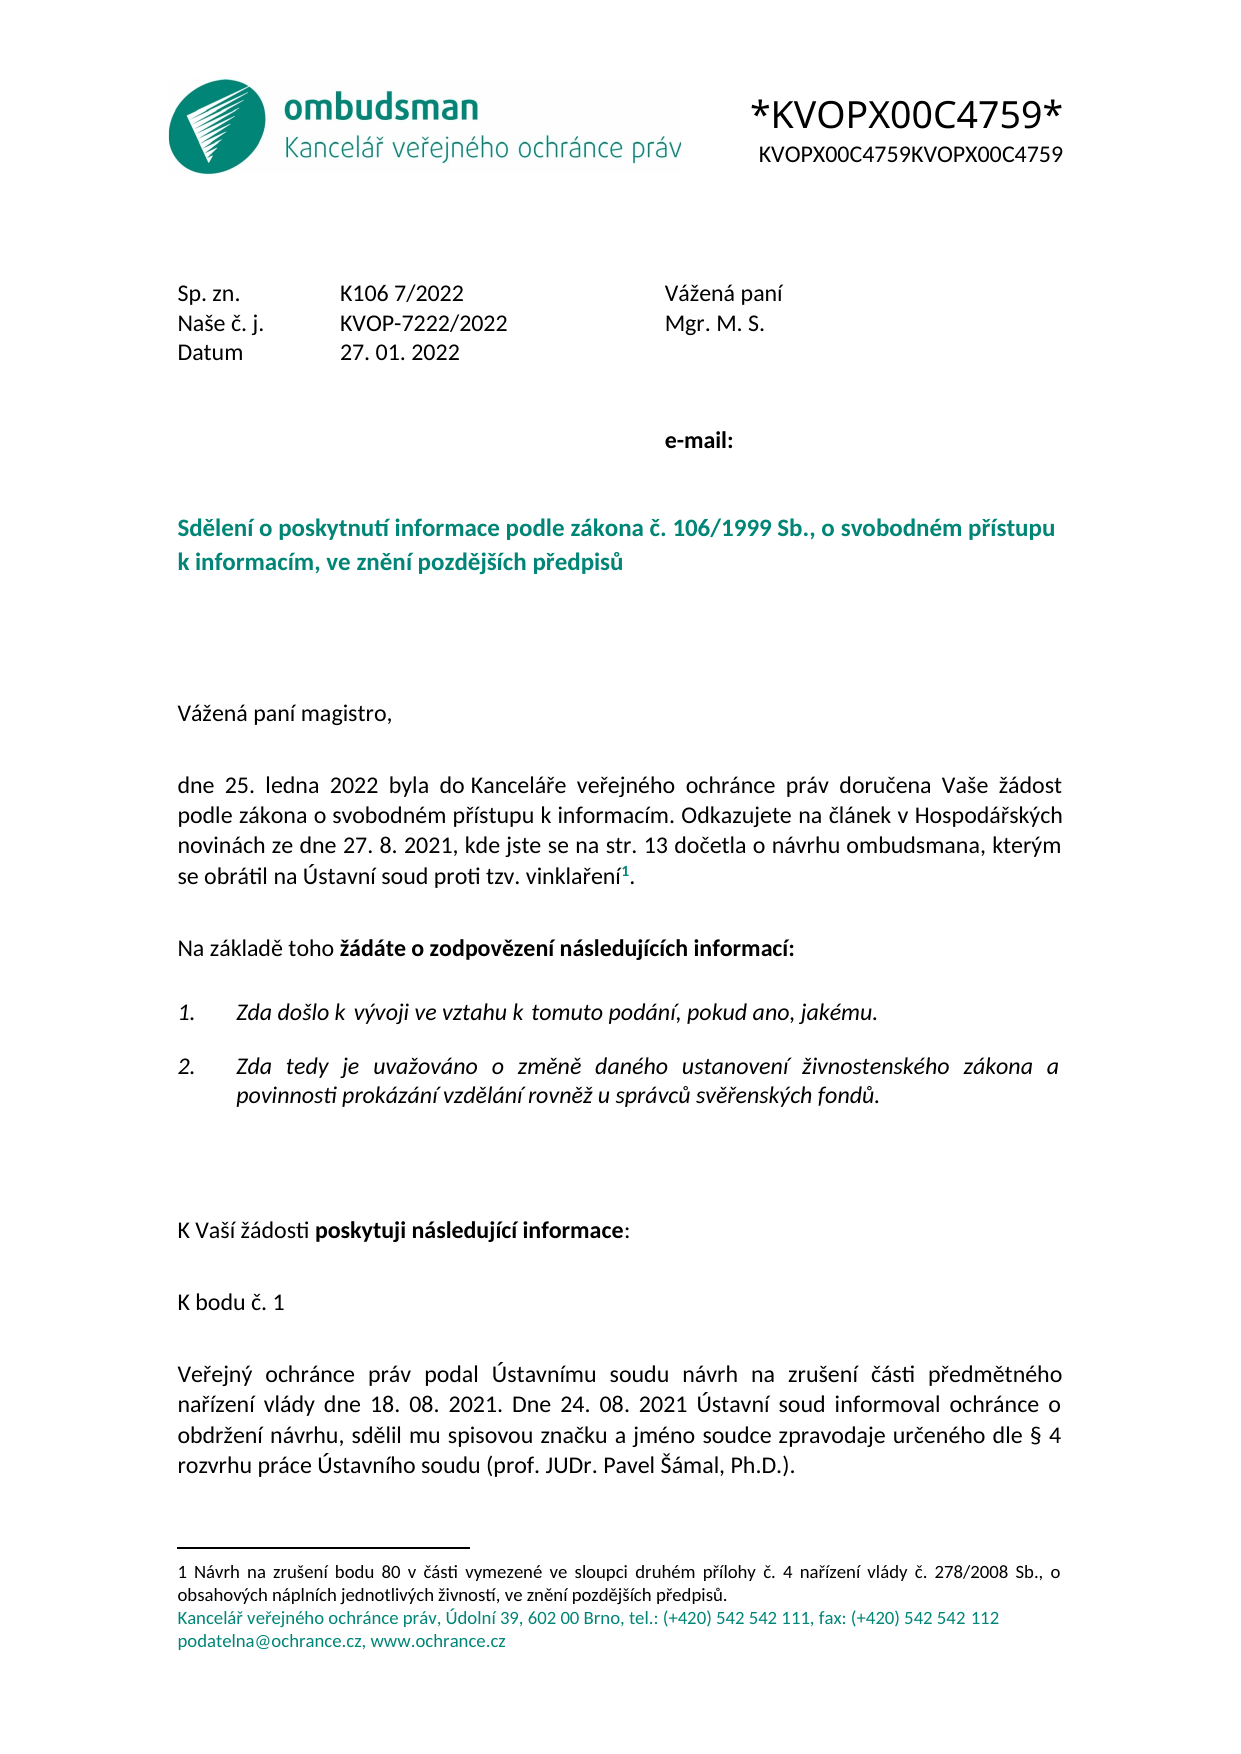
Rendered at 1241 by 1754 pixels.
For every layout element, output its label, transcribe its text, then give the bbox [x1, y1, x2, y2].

table_header K106 7/2022 KVOP-7222/2022 27. 01. 2022 [340, 220, 664, 513]
text Veřejný ochránce práv podal Ústavnímu soudu návrh na zrušení části předmětného nařízení vlády dne 18. 08. 2021. Dne 24. 08. 2021 Ústavní soud informoval ochránce o obdržení návrhu, sdělil mu spisovou značku a jméno soudce zpravodaje určeného dle § 4 rozvrhu práce Ústavního soudu (prof. JUDr. Pavel Šámal, Ph.D.). [177, 1359, 1063, 1480]
text Na základě toho žádáte o zodpovězení následujících informací: [177, 933, 1063, 962]
text dne 25. ledna 2022 byla do Kanceláře veřejného ochránce práv doručena Vaše žádost podle zákona o svobodném přístupu k informacím. Odkazujete na článek v Hospodářských novinách ze dne 27. 8. 2021, kde jste se na str. 13 dočetla o návrhu ombudsmana, kterým se obrátil na Ústavní soud proti tzv. vinklaření. [177, 770, 1063, 890]
text Vážená paní magistro, [177, 698, 1063, 727]
text K bodu č. 1 [177, 1287, 1063, 1316]
list Zda tedy je uvažováno o změně daného ustanovení živnostenského zákona a povinnosti prokázání vzdělání rovněž u správců svěřenských fondů. [177, 1051, 1063, 1109]
subtitle Sdělení o poskytnutí informace podle zákona č. 106/1999 Sb., o svobodném přístupu k informacím, ve znění pozdějších předpisů [177, 513, 1063, 577]
table_header Vážená paní Mgr. M. S. e-mail: [665, 220, 1085, 513]
text Návrh na zrušení bodu 80 v části vymezené ve sloupci druhém přílohy č. 4 nařízení vlády č. 278/2008 Sb., o obsahových náplních jednotlivých živností, ve znění pozdějších předpisů. [177, 1560, 1063, 1606]
table_header Sp. zn. Naše č. j. Datum [177, 220, 340, 513]
list Zda došlo k vývoji ve vztahu k tomuto podání, pokud ano, jakému. [177, 997, 1063, 1026]
text K Vaší žádosti poskytuji následující informace: [177, 1215, 1063, 1244]
